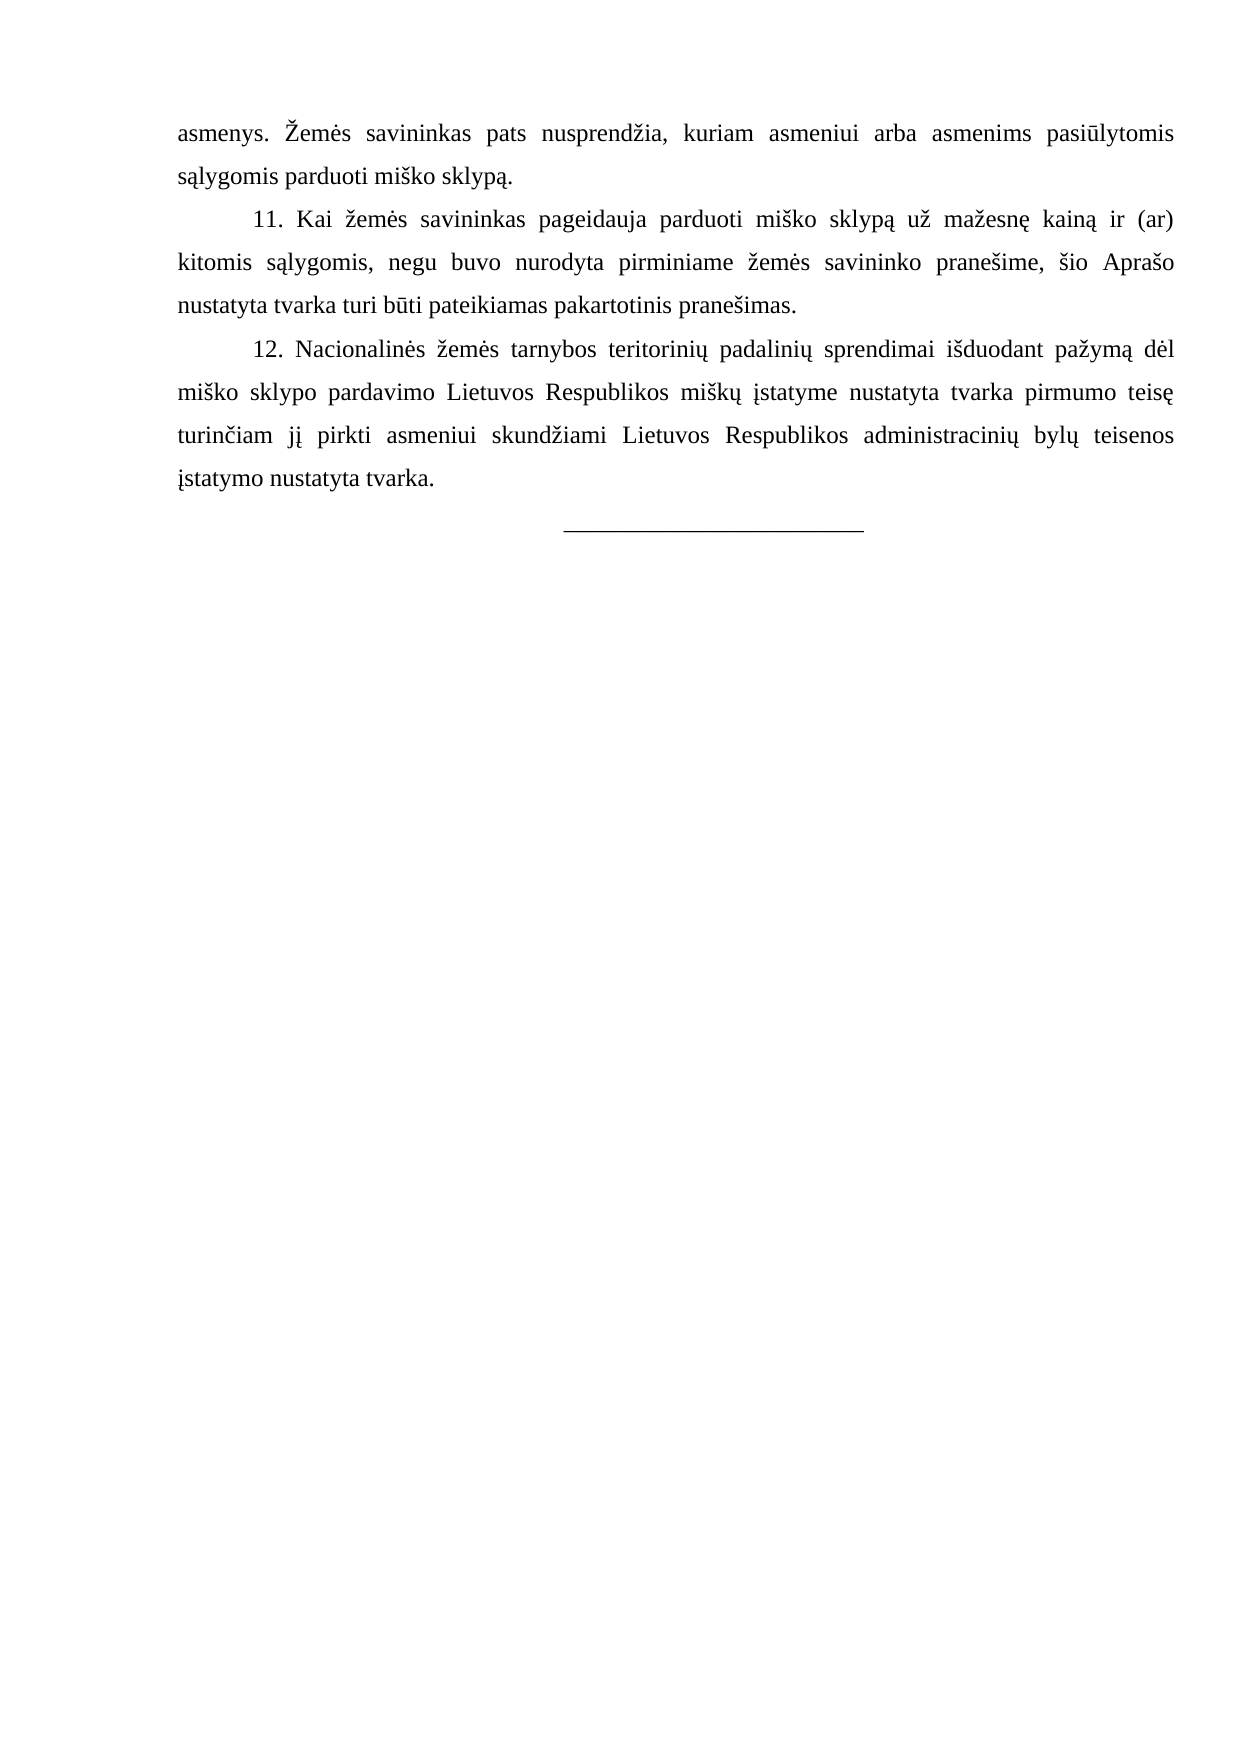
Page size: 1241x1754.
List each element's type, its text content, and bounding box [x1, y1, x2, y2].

text 11. Kai žemės savininkas pageidauja parduoti miško sklypą už mažesnę kainą ir (ar) kitomis sąlygomis, negu buvo nurodyta pirminiame žemės savininko pranešime, šio Aprašo nustatyta tvarka turi būti pateikiamas pakartotinis pranešimas. [177, 204, 1175, 319]
text 12. Nacionalinės žemės tarnybos teritorinių padalinių sprendimai išduodant pažymą dėl miško sklypo pardavimo Lietuvos Respublikos miškų įstatyme nustatyta tvarka pirmumo teisę turinčiam jį pirkti asmeniui skundžiami Lietuvos Respublikos administracinių bylų teisenos įstatymo nustatyta tvarka. [177, 334, 1175, 492]
text ________________________ [177, 506, 1175, 535]
text asmenys. Žemės savininkas pats nusprendžia, kuriam asmeniui arba asmenims pasiūlytomis sąlygomis parduoti miško sklypą. [177, 118, 1175, 190]
